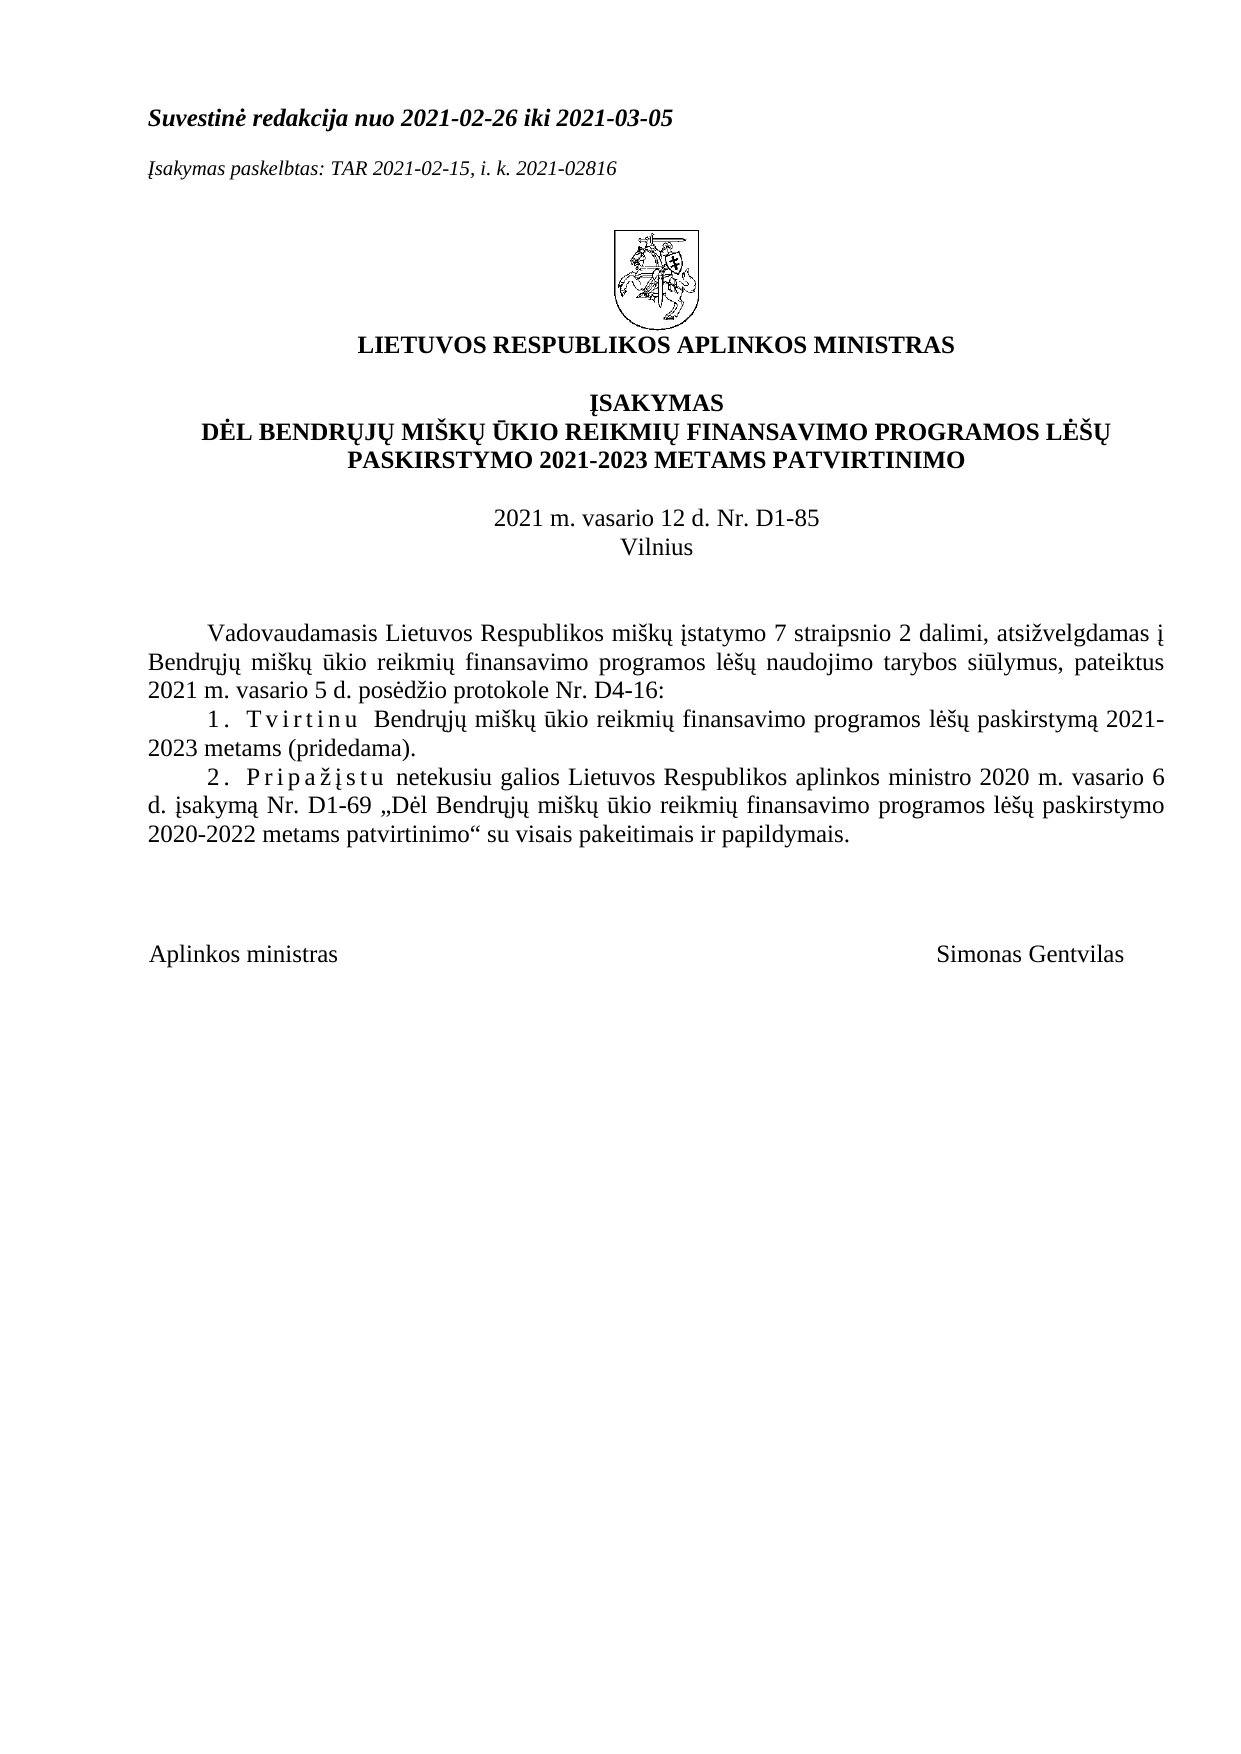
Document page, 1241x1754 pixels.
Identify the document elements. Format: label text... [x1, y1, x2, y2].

text Vilnius [148, 532, 1165, 560]
text Suvestinė redakcija nuo 2021-02-26 iki 2021-03-05 [148, 103, 1165, 132]
text 2. Pripažįstu netekusiu galios Lietuvos Respublikos aplinkos ministro 2020 m. vasario 6 d. įsakymą Nr. D1-69 „Dėl Bendrųjų miškų ūkio reikmių finansavimo programos lėšų paskirstymo 2020-2022 metams patvirtinimo“ su visais pakeitimais ir papildymais. [148, 762, 1165, 848]
text LIETUVOS RESPUBLIKOS APLINKOS MINISTRAS [148, 330, 1165, 388]
text ĮSAKYMAS [148, 388, 1165, 417]
text Vadovaudamasis Lietuvos Respublikos miškų įstatymo 7 straipsnio 2 dalimi, atsižvelgdamas į Bendrųjų miškų ūkio reikmių finansavimo programos lėšų naudojimo tarybos siūlymus, pateiktus 2021 m. vasario 5 d. posėdžio protokole Nr. D4-16: [148, 618, 1165, 704]
text Įsakymas paskelbtas: TAR 2021-02-15, i. k. 2021-02816 [148, 156, 1165, 180]
text 2021 m. vasario 12 d. Nr. D1-85 [148, 503, 1165, 532]
text 1. Tvirtinu Bendrųjų miškų ūkio reikmių finansavimo programos lėšų paskirstymą 2021-2023 metams (pridedama). [148, 704, 1165, 762]
text DĖL BENDRŲJŲ MIŠKŲ ŪKIO REIKMIŲ FINANSAVIMO PROGRAMOS LĖŠŲ PASKIRSTYMO 2021-2023 METAMS PATVIRTINIMO [148, 417, 1165, 474]
text Aplinkos ministras Simonas Gentvilas [148, 939, 1162, 968]
